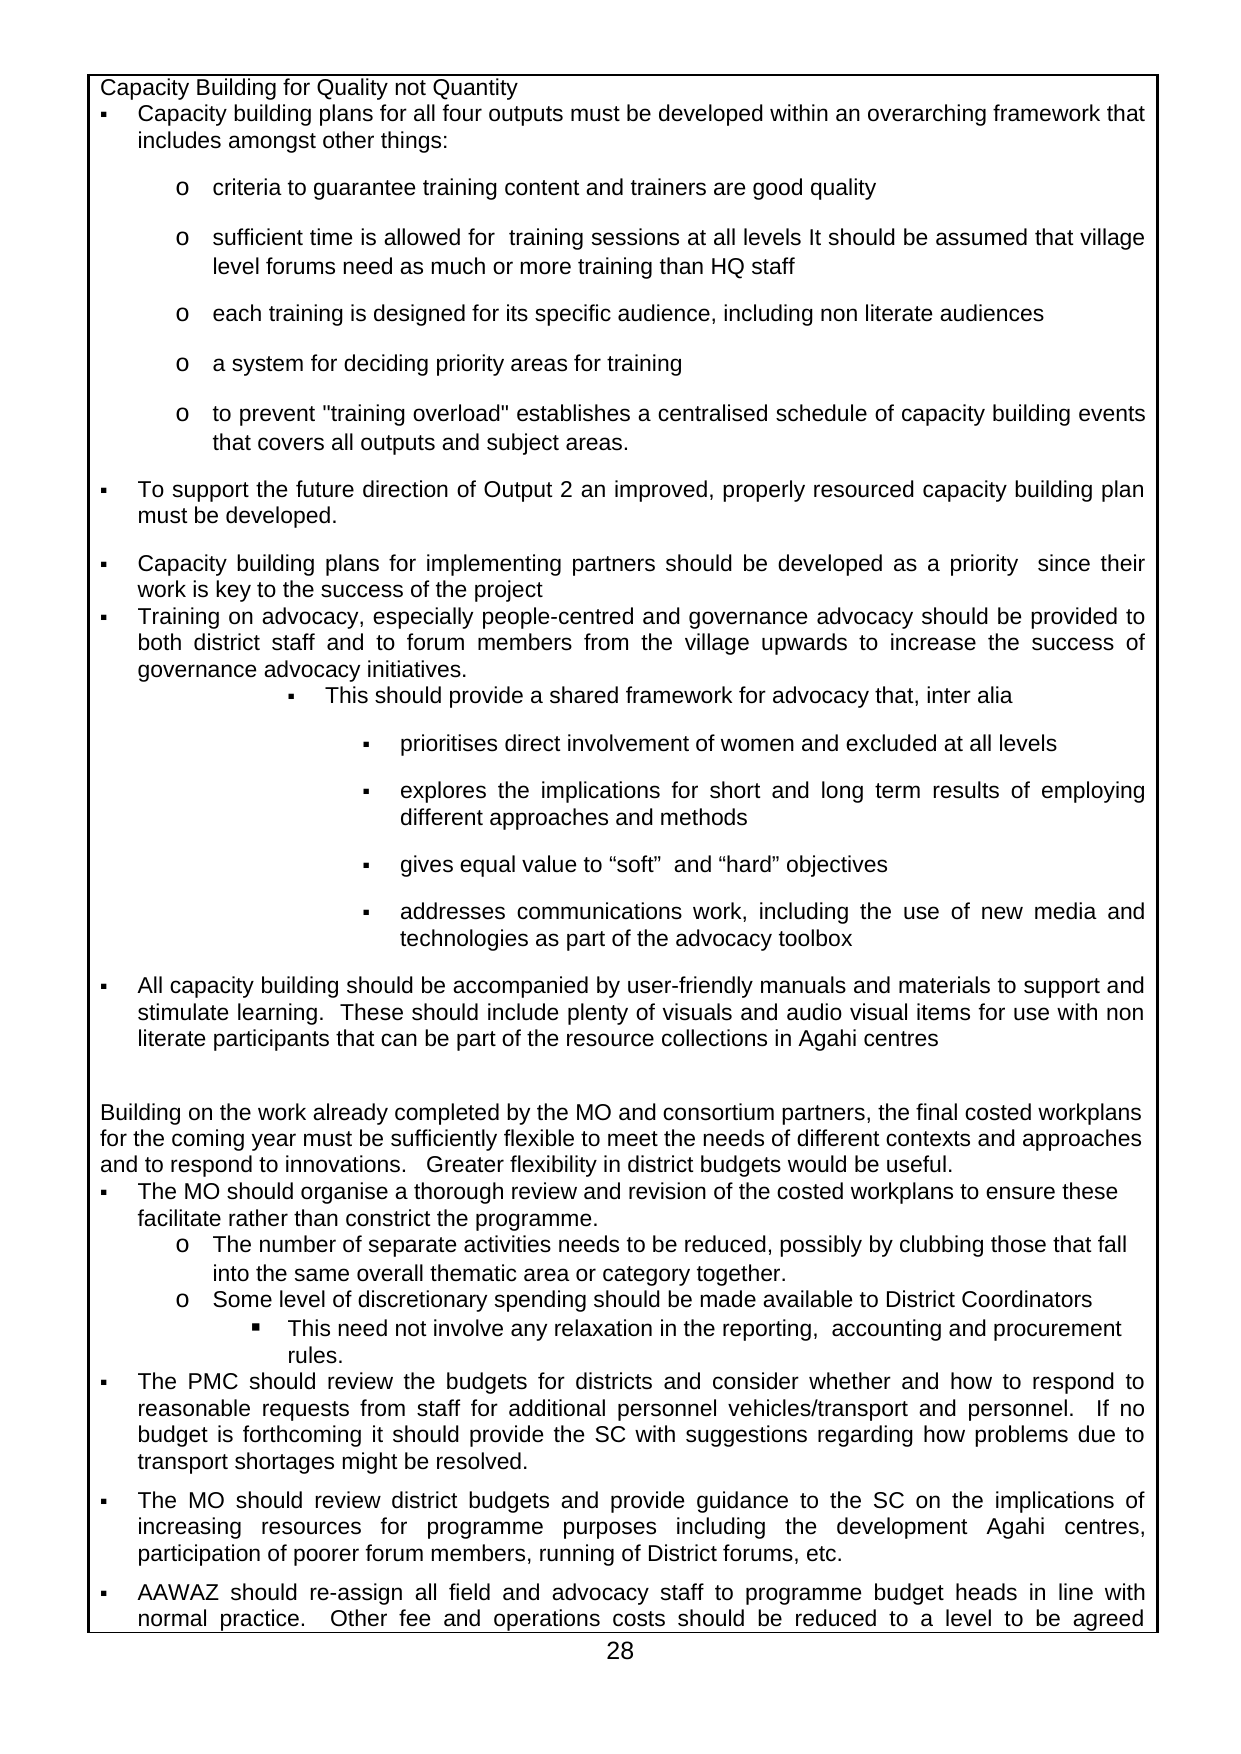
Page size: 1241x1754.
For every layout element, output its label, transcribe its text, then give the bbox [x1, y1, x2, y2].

table_cell AAWAZ has already delivered significant achievements in the areas where it works: The 2014 Beneficiary Feedback Assessment report states that the highest impact of the AAWAZ programme is felt in the area of rights awareness and improvement in governance/service delivery, especially in the areas of education and health. A host of grassroots and district level advocacy initiatives have increased the range of social actors engaged in political life with communities learning the value of a united voice and the benefits of using data and dialogue to build relationships with district and local authorities. Women members of AAWAZ village, UC and district level forums recognise their right to be present and express their views in public spaces including rallies, lobby meetings with local government and politicians, and Khuli Katcheri (open court) sessions. They report having increased confidence and self esteem as a result. AAWAZ has supported 36,625 women to obtain CNIC registration, the basic building block of citizenship in Pakistan, and helped 23,364 move to the next step of being registered as voters. In the Punjab of 1441 women were encouraged to file nomination papers for local government positions and 421 were able to do this, before the elections were cancelled. Working with allies, the project has influenced the adoption of legislation that improves the status and legal rights of women including positive reforms of the Local Government Acts in KP and Punjab. More than 2700 peace events have been held across the AAWAZ Districts bringing people from different backgrounds together. Even more impressive is the fact that some AAWAZ partners have organised public celebrations of festivals belonging to minority religions in which all other faith groups in the area have participated. This is unheard of in the current context and is a remarkable example of increased tolerance. All the above represent major achievements and have transformed the lives of many women and excluded groups in a context where the barriers to their participation and freedom of movement are enormous. Working with allies it has influenced the adoption of legislation that improves the status and legal rights of women including positive reforms of the Local Government Acts in KP and Punjab; the Punjab Women’s Empowerment Package, 2014, and Punjab Women Fair Representation Act, 2014. The latter reinstated a 33% reservation of seats for women after the Constitution (18th Amendment) Act 2010 had reduced this to 35 out of a total of 183 seats. AAWAZ and its allies held a series of meetings with the Department of Women's Development to finalise the draft for the Punjab Commission on the Status of Women 2014 which was passed in March. Forum members also helped MPAs, NGOs and activists reach consensus on the Domestic Violence Bill, allowing them to speak with a united voice for the first time. In addition, This is impressive progress for a project that has completed only 18 months of full implementation. Rapid expansion has resulted in some problems. The review team recommend no further expansion into new communities or districts. Instead the emphasis should be on quality not quantity. Areas that need attention include: Village, UC and district forums. Greater conceptual clarity is needed about the composition and role of village, UC and district forums and the processes they should follow to ensure transparency, accountability and responsiveness in all their work. Barriers to women's safe participation in public life. A clear strategy for addressing the structural, cultural and personal barriers to women’s increased safe participation in public and political spaces is needed, that recognises that simply having women present is insufficient. Excluded groups. The Beneficiary Assessment describes AAWAZ work with excluded groups as weak and the review team agrees. A review of the barriers to greater inclusion would be a useful basis for moving forward. Dispute settlement and peace building. This is the weakest of the three main programme outputs. AAWAZ claims re successes in dispute resolution are not backed evidence and are difficult to verify. Field visits indicated this area of work was uneven at best, unacceptably weak at worst. Staff report that capacity building was inadequate and of poor quality. A rethink by the Steering Committee is a priority recommendation from the review team. A strategy for involving youth. This was identified as a missed opportunity by the review team and also was a strong recommendation from district staff. Capacity building. The inverted pyramid whereby forums at village level, whose need is greatest, receive the shortest, least well targeted capacity building, while HQ staff receive the longest and best, needs to be turned upside down. It will be essential to take a more professional approach to training, bringing in specialists are required and ensuring that all sessions are tailored to their specific audiences with appropriate materials to match. The review team has developed a Programme Action Plan to guide the work of the AAWAZ steering committee in relation to priority issues. These include: Resolving the M&E issue is the top priority in a programme action plan recommended by the review team. It is essential that SLU and M&E are accompanied by a well thought out and properly staffed knowledge management and learning strategyProblems with PARR meant that monitoring and evaluation (M&E) service to the programme were inadequate. The proposed solution - to contract an external agency to be responsible for M&E - has not worked out. Immediate action must be taken to ensure a credible baseline for monitoring is in place Create a strong and technically capable in-house M&E Unit with a mandate from SC to build the capacity of consortium and implementing partners and to set up a robust AWAAZ M&E system Support from STTA should be brought in as required Unit to be located in MO with Team Leader taking personal responsibility for high quality and timely delivery of outputs Unit to be staffed by new highly qualified, senior M&E specialists, ideally with a track record of designing and mainstreaming successful monitoring systems in organisations of a similar size. Appropriate remuneration should be available for the right candidates. AAWAZ cannot afford another mistake re M&E, so recruitment of right people for Unit key. SC to take joint responsibility for this. Alongside the MO Team Leader, a head of M&E from a consortium partner, plus a representative from SC and DFID should be part of selection panel. Given the urgent need for effective monitoring to start as soon as possible and because recruitment takes time, contract one or two STTA senior M&E specialists, ideally persons already familiar with the AAWAZ programme, to begin designing the new system, Output 2 needs review and revision As a matter of urgency, the SC should delegate to the PMC the task of reviewing the policy and current realities re the involvement of traditional jirgas, panchayats, etc. in AAWAZ dispute resolution processes and make recommendations. At the same time, the PMC should prepare guidance notes for how staff, partners and forums can avoid involving these traditional structures without attracting a hostile reaction. The review and guidelines should be referred to the SC for final decisions and action. The review team recommends that rather engaging in dispute resolution a better, less risky way to achieve its objectives could be to focus on: prevention through peace-building activities, interfaith dialogues, the joint celebration of religious festivals by women and men of different faiths, gender-sensitisation and promotion of non-violence through creative means advocacy at district and provincial levels informed by experiences from district and community work but also by a sophisticated understanding of effective national and international alternatives. The issues suggested in the Output Manual to advance and improve citizens' rights to protection and justice including establishing provincial level human rights commissions alongside active Citizen-Police Liaison Committees, Union Public Safety Committees and Musalihat e Anjumans, etc. are in place. develop and implement sustained campaigns at district and/or provincial levels rooted in persuasive communication (or another attitude change theory) to promote tolerance, non violence, alternative forms of dispute resolution, etc. To strengthen forums and agahi centres, a strategy needs to be developed in line with a revised theory of change that is based on an evaluation of AAWAZ’s experience to date and actively involves AAWAZ district staff, that clarifies and elaborates on the following: role and key objectives for AAWAZ forums implications of different membership formations and how members are chosen differentiated strategy for more conservative areas role of implementing partners at district level guidelines for supervising and monitoring the performance of implementing partners steps to ensure the effective functioning of Agahi centres Capacity Building for Quality not Quantity Capacity building plans for all four outputs must be developed within an overarching framework that includes amongst other things: criteria to guarantee training content and trainers are good quality sufficient time is allowed for training sessions at all levels It should be assumed that village level forums need as much or more training than HQ staff each training is designed for its specific audience, including non literate audiences a system for deciding priority areas for training to prevent "training overload" establishes a centralised schedule of capacity building events that covers all outputs and subject areas. To support the future direction of Output 2 an improved, properly resourced capacity building plan must be developed. Capacity building plans for implementing partners should be developed as a priority since their work is key to the success of the project Training on advocacy, especially people-centred and governance advocacy should be provided to both district staff and to forum members from the village upwards to increase the success of governance advocacy initiatives. This should provide a shared framework for advocacy that, inter alia prioritises direct involvement of women and excluded at all levels explores the implications for short and long term results of employing different approaches and methods gives equal value to “soft” and “hard” objectives addresses communications work, including the use of new media and technologies as part of the advocacy toolbox All capacity building should be accompanied by user-friendly manuals and materials to support and stimulate learning. These should include plenty of visuals and audio visual items for use with non literate participants that can be part of the resource collections in Agahi centres Building on the work already completed by the MO and consortium partners, the final costed workplans for the coming year must be sufficiently flexible to meet the needs of different contexts and approaches and to respond to innovations. Greater flexibility in district budgets would be useful. The MO should organise a thorough review and revision of the costed workplans to ensure these facilitate rather than constrict the programme. The number of separate activities needs to be reduced, possibly by clubbing those that fall into the same overall thematic area or category together. Some level of discretionary spending should be made available to District Coordinators This need not involve any relaxation in the reporting, accounting and procurement rules. The PMC should review the budgets for districts and consider whether and how to respond to reasonable requests from staff for additional personnel vehicles/transport and personnel. If no budget is forthcoming it should provide the SC with suggestions regarding how problems due to transport shortages might be resolved. The MO should review district budgets and provide guidance to the SC on the implications of increasing resources for programme purposes including the development Agahi centres, participation of poorer forum members, running of District forums, etc. AAWAZ should re-assign all field and advocacy staff to programme budget heads in line with normal practice. Other fee and operations costs should be reduced to a level to be agreed between AAWAZ and DFID. The complete set of recommendations can be found in the Narrative Report. [90, 76, 1156, 1631]
